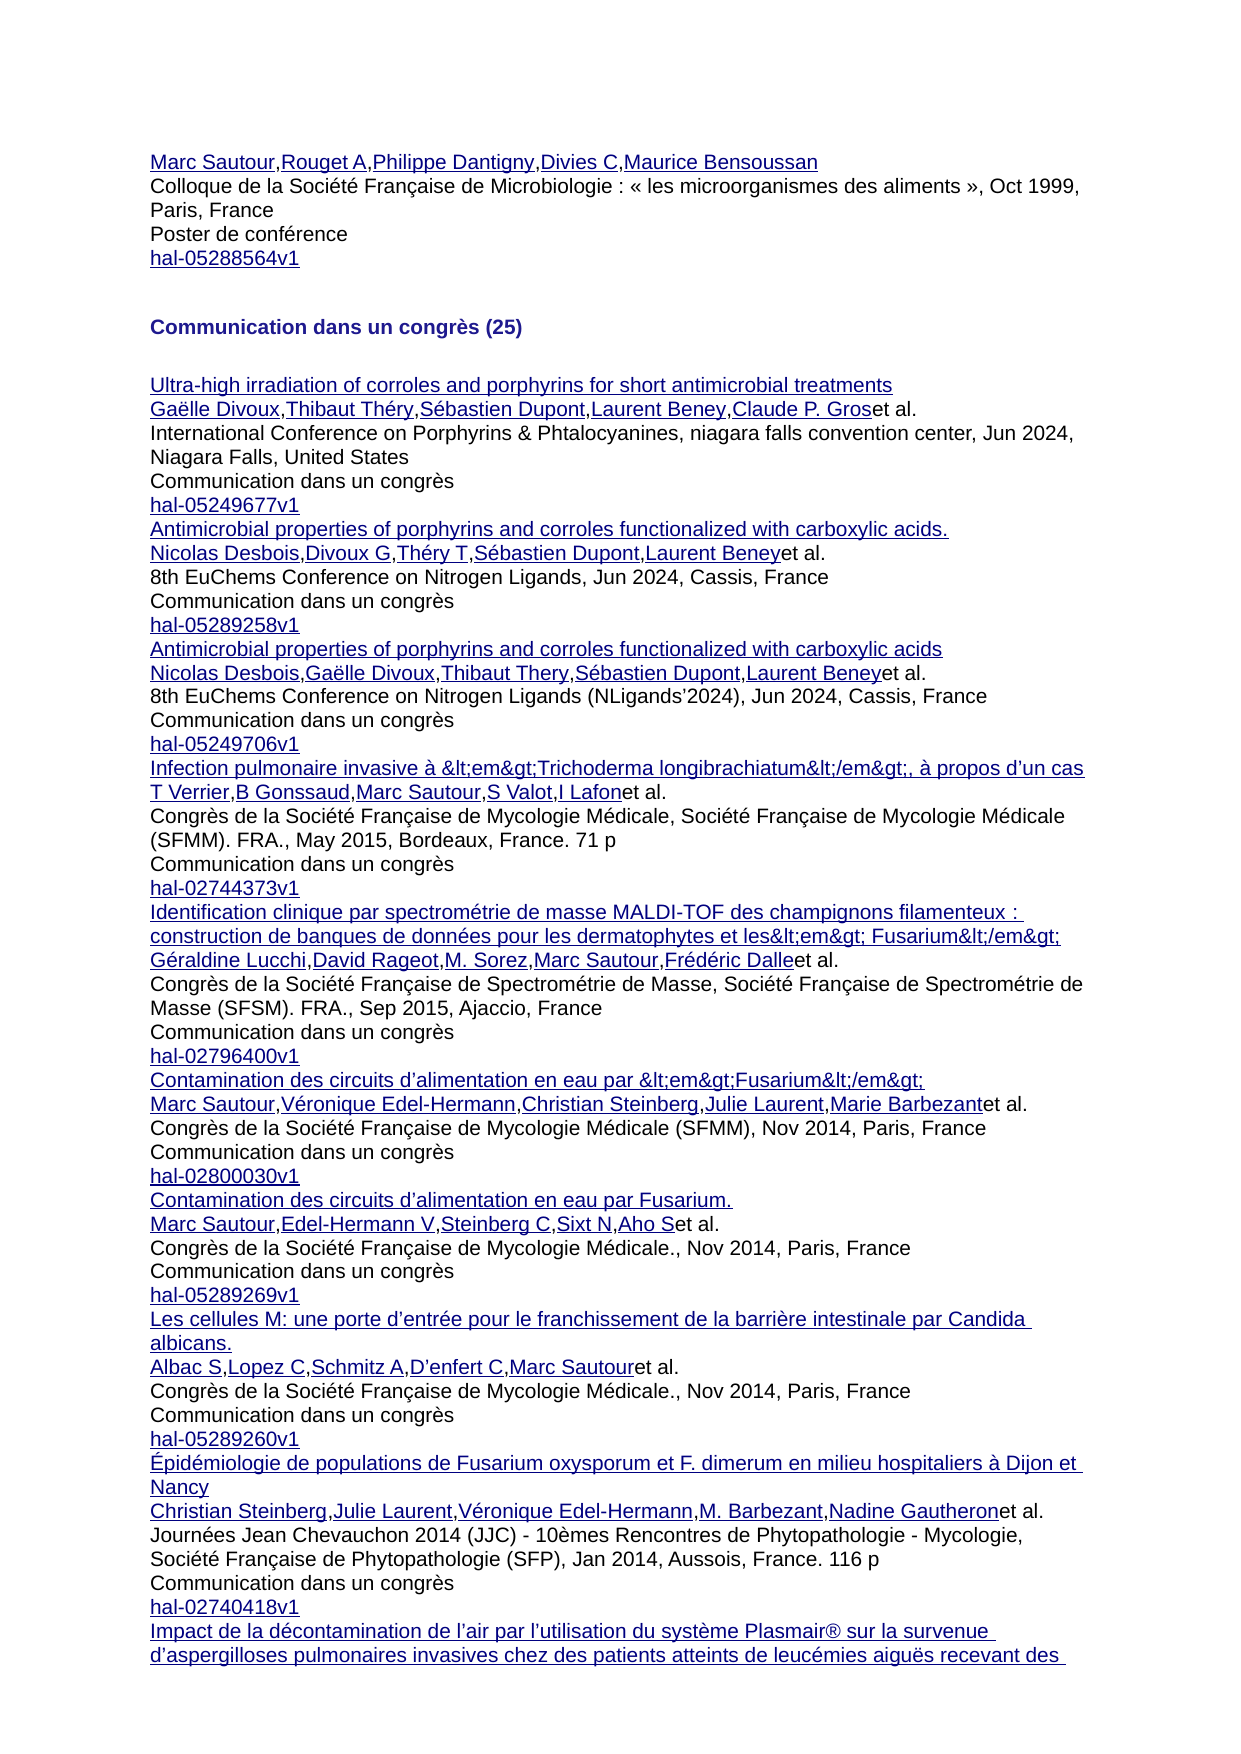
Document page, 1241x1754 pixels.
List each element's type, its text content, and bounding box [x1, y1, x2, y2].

subtitle Communication dans un congrès (25) [150, 314, 1090, 338]
table_header Ultra-high irradiation of corroles and porphyrins for short antimicrobial treatments Gaëlle Divoux,Thibaut Théry,Sébastien Dupont,Laurent Beney,Claude P. Groset al. International Conference on Porphyrins & Phtalocyanines, niagara falls convention center, Jun 2024, Niagara Falls, United States Communication dans un congrès hal-05249677v1 [150, 373, 1090, 517]
table_cell Identification clinique par spectrométrie de masse MALDI-TOF des champignons filamenteux : construction de banques de données pour les dermatophytes et les&lt;em&gt; Fusarium&lt;/em&gt; Géraldine Lucchi,David Rageot,M. Sorez,Marc Sautour,Frédéric Dalleet al. Congrès de la Société Française de Spectrométrie de Masse, Société Française de Spectrométrie de Masse (SFSM). FRA., Sep 2015, Ajaccio, France Communication dans un congrès hal-02796400v1 [150, 900, 1090, 1068]
table_cell Marc Sautour,Rouget A,Philippe Dantigny,Divies C,Maurice Bensoussan Colloque de la Société Française de Microbiologie : « les microorganismes des aliments », Oct 1999, Paris, France Poster de conférence hal-05288564v1 [150, 150, 1090, 270]
table_cell Antimicrobial properties of porphyrins and corroles functionalized with carboxylic acids. Nicolas Desbois,Divoux G,Théry T,Sébastien Dupont,Laurent Beneyet al. 8th EuChems Conference on Nitrogen Ligands, Jun 2024, Cassis, France Communication dans un congrès hal-05289258v1 [150, 517, 1090, 636]
table_cell Impact de la décontamination de l’air par l’utilisation du système Plasmair® sur la survenue d’aspergilloses pulmonaires invasives chez des patients atteints de leucémies aiguës recevant des [150, 1619, 1090, 1667]
table_cell Contamination des circuits d’alimentation en eau par &lt;em&gt;Fusarium&lt;/em&gt; Marc Sautour,Véronique Edel-Hermann,Christian Steinberg,Julie Laurent,Marie Barbezantet al. Congrès de la Société Française de Mycologie Médicale (SFMM), Nov 2014, Paris, France Communication dans un congrès hal-02800030v1 [150, 1068, 1090, 1187]
table_cell Contamination des circuits d’alimentation en eau par Fusarium. Marc Sautour,Edel-Hermann V,Steinberg C,Sixt N,Aho Set al. Congrès de la Société Française de Mycologie Médicale., Nov 2014, Paris, France Communication dans un congrès hal-05289269v1 [150, 1188, 1090, 1307]
table_cell Antimicrobial properties of porphyrins and corroles functionalized with carboxylic acids Nicolas Desbois,Gaëlle Divoux,Thibaut Thery,Sébastien Dupont,Laurent Beneyet al. 8th EuChems Conference on Nitrogen Ligands (NLigands’2024), Jun 2024, Cassis, France Communication dans un congrès hal-05249706v1 [150, 636, 1090, 756]
table_cell Épidémiologie de populations de Fusarium oxysporum et F. dimerum en milieu hospitaliers à Dijon et Nancy Christian Steinberg,Julie Laurent,Véronique Edel-Hermann,M. Barbezant,Nadine Gautheronet al. Journées Jean Chevauchon 2014 (JJC) - 10èmes Rencontres de Phytopathologie - Mycologie, Société Française de Phytopathologie (SFP), Jan 2014, Aussois, France. 116 p Communication dans un congrès hal-02740418v1 [150, 1451, 1090, 1619]
table_cell Infection pulmonaire invasive à &lt;em&gt;Trichoderma longibrachiatum&lt;/em&gt;, à propos d’un cas T Verrier,B Gonssaud,Marc Sautour,S Valot,I Lafonet al. Congrès de la Société Française de Mycologie Médicale, Société Française de Mycologie Médicale (SFMM). FRA., May 2015, Bordeaux, France. 71 p Communication dans un congrès hal-02744373v1 [150, 756, 1090, 900]
table_cell Les cellules M: une porte d’entrée pour le franchissement de la barrière intestinale par Candida albicans. Albac S,Lopez C,Schmitz A,D’enfert C,Marc Sautouret al. Congrès de la Société Française de Mycologie Médicale., Nov 2014, Paris, France Communication dans un congrès hal-05289260v1 [150, 1307, 1090, 1451]
